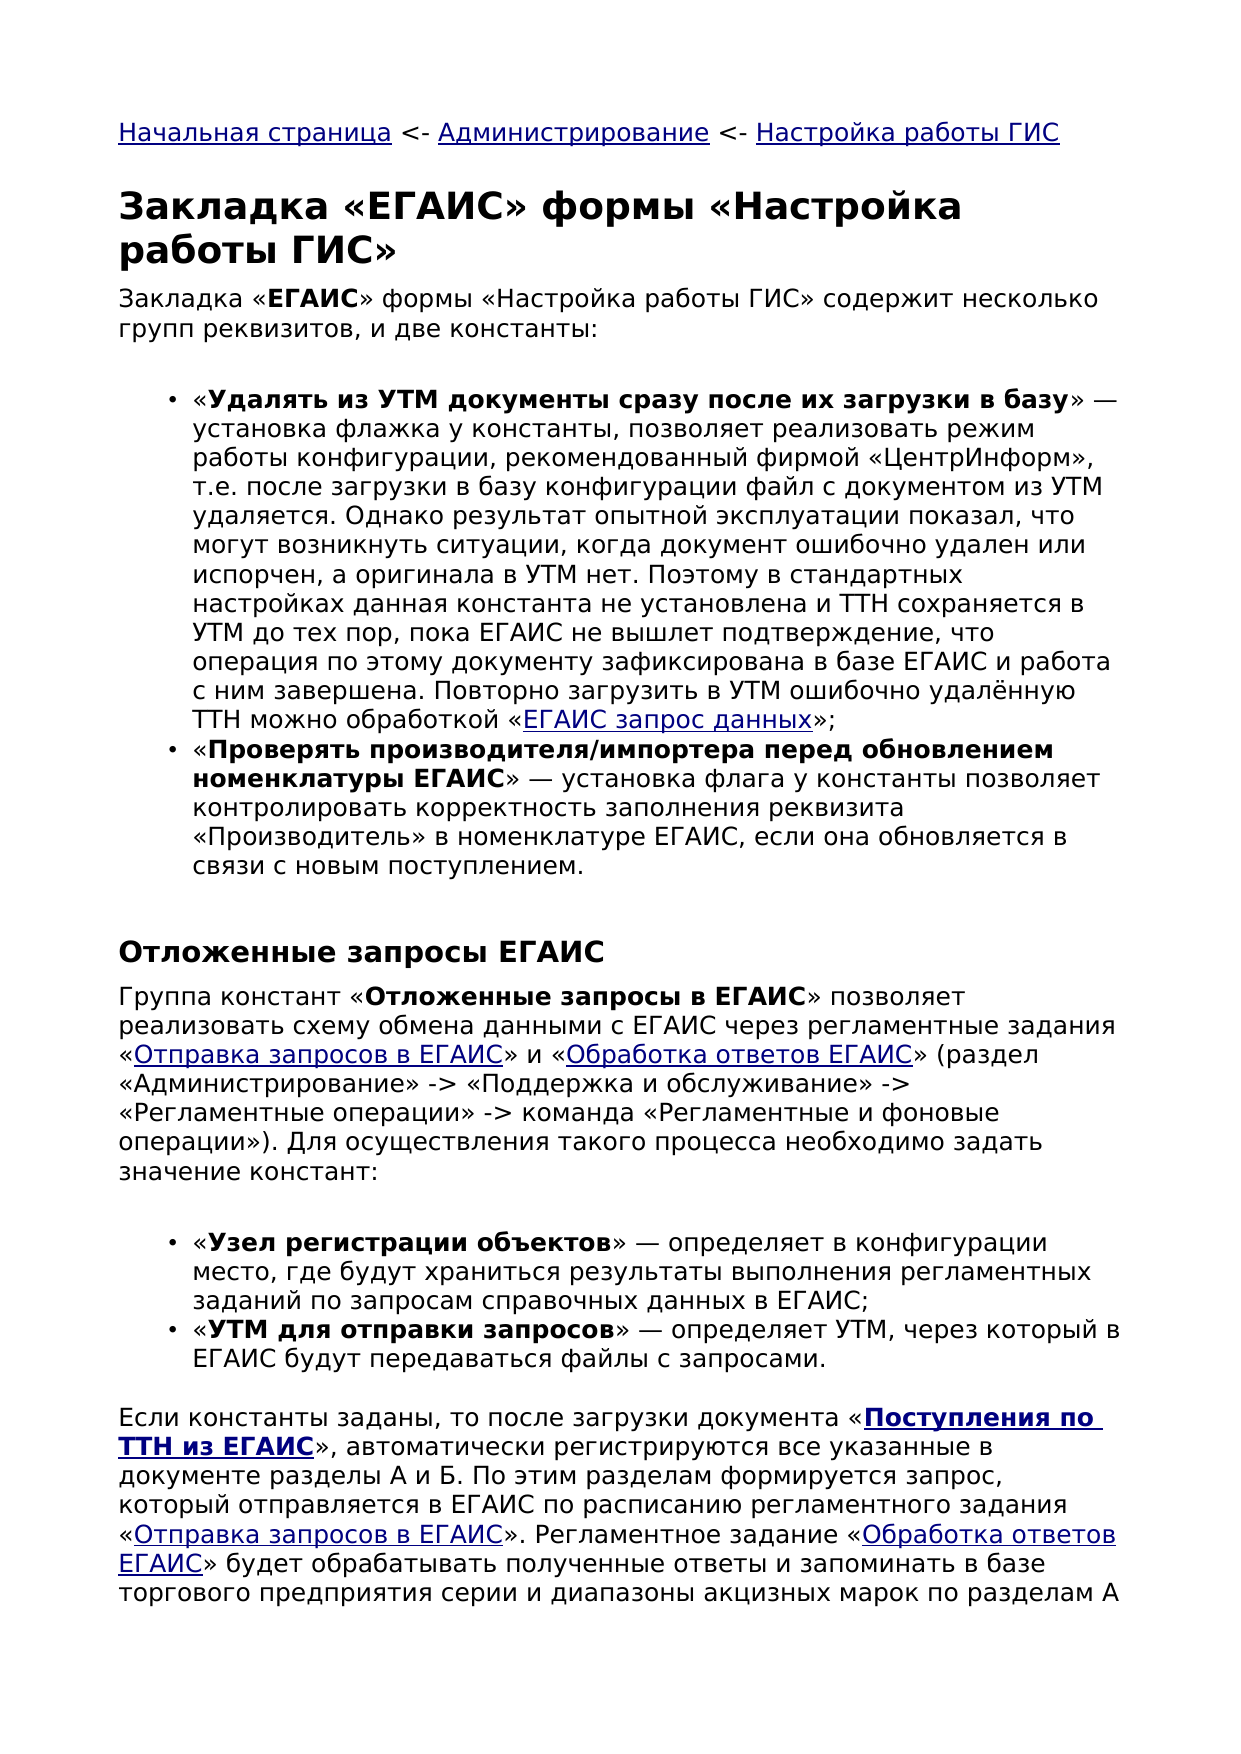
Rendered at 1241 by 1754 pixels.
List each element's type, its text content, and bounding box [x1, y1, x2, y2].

list «УТМ для отправки запросов» — определяет УТМ, через который в ЕГАИС будут передаваться файлы с запросами. [177, 1315, 1122, 1374]
list «Узел регистрации объектов» — определяет в конфигурации место, где будут храниться результаты выполнения регламентных заданий по запросам справочных данных в ЕГАИС; [177, 1228, 1122, 1315]
subtitle Закладка «ЕГАИС» формы «Настройка работы ГИС» [118, 185, 1122, 272]
text Если константы заданы, то после загрузки документа «Поступления по ТТН из ЕГАИС», автоматически регистрируются все указанные в документе разделы А и Б. По этим разделам формируется запрос, который отправляется в ЕГАИС по расписанию регламентного задания «Отправка запросов в ЕГАИС». Регламентное задание «Обработка ответов ЕГАИС» будет обрабатывать полученные ответы и запоминать в базе торгового предприятия серии и диапазоны акцизных марок по разделам А [118, 1403, 1122, 1607]
text Закладка «ЕГАИС» формы «Настройка работы ГИС» содержит несколько групп реквизитов, и две константы: [118, 284, 1122, 343]
text Группа констант «Отложенные запросы в ЕГАИС» позволяет реализовать схему обмена данными с ЕГАИС через регламентные задания «Отправка запросов в ЕГАИС» и «Обработка ответов ЕГАИС» (раздел «Администрирование» -> «Поддержка и обслуживание» -> «Регламентные операции» -> команда «Регламентные и фоновые операции»). Для осуществления такого процесса необходимо задать значение констант: [118, 982, 1122, 1186]
list «Удалять из УТМ документы сразу после их загрузки в базу» — установка флажка у константы, позволяет реализовать режим работы конфигурации, рекомендованный фирмой «ЦентрИнформ», т.е. после загрузки в базу конфигурации файл с документом из УТМ удаляется. Однако результат опытной эксплуатации показал, что могут возникнуть ситуации, когда документ ошибочно удален или испорчен, а оригинала в УТМ нет. Поэтому в стандартных настройках данная константа не установлена и ТТН сохраняется в УТМ до тех пор, пока ЕГАИС не вышлет подтверждение, что операция по этому документу зафиксирована в базе ЕГАИС и работа с ним завершена. Повторно загрузить в УТМ ошибочно удалённую ТТН можно обработкой «ЕГАИС запрос данных»; [177, 385, 1122, 735]
list «Проверять производителя/импортера перед обновлением номенклатуры ЕГАИС» — установка флага у константы позволяет контролировать корректность заполнения реквизита «Производитель» в номенклатуре ЕГАИС, если она обновляется в связи с новым поступлением. [177, 735, 1122, 881]
subtitle Отложенные запросы ЕГАИС [118, 935, 1122, 969]
text Начальная страница <- Администрирование <- Настройка работы ГИС [118, 118, 1122, 147]
